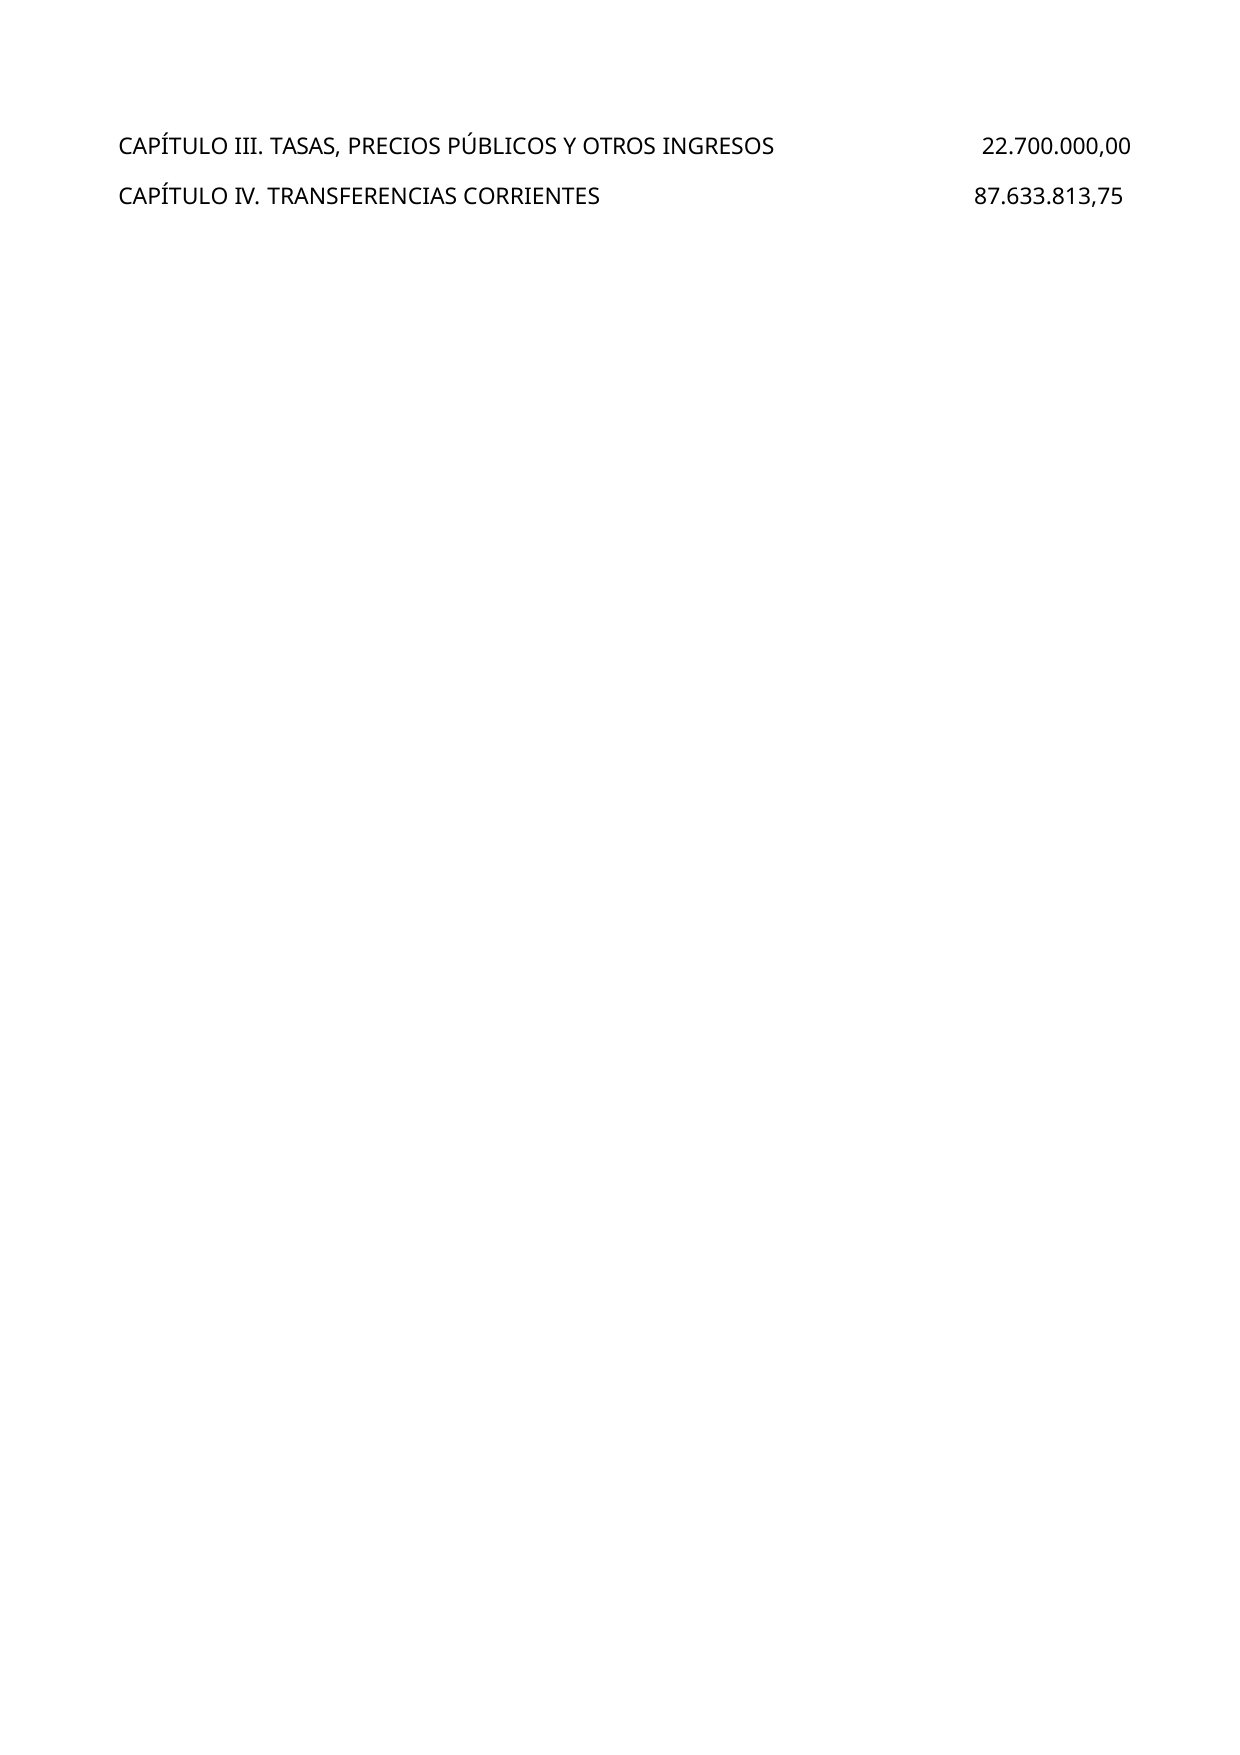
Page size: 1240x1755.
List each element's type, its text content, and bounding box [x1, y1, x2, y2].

text CAPÍTULO III. TASAS, PRECIOS PÚBLICOS Y OTROS INGRESOS 22.700.000,00 [118, 133, 1229, 160]
text CAPÍTULO IV. TRANSFERENCIAS CORRIENTES 87.633.813,75 [118, 183, 1229, 210]
